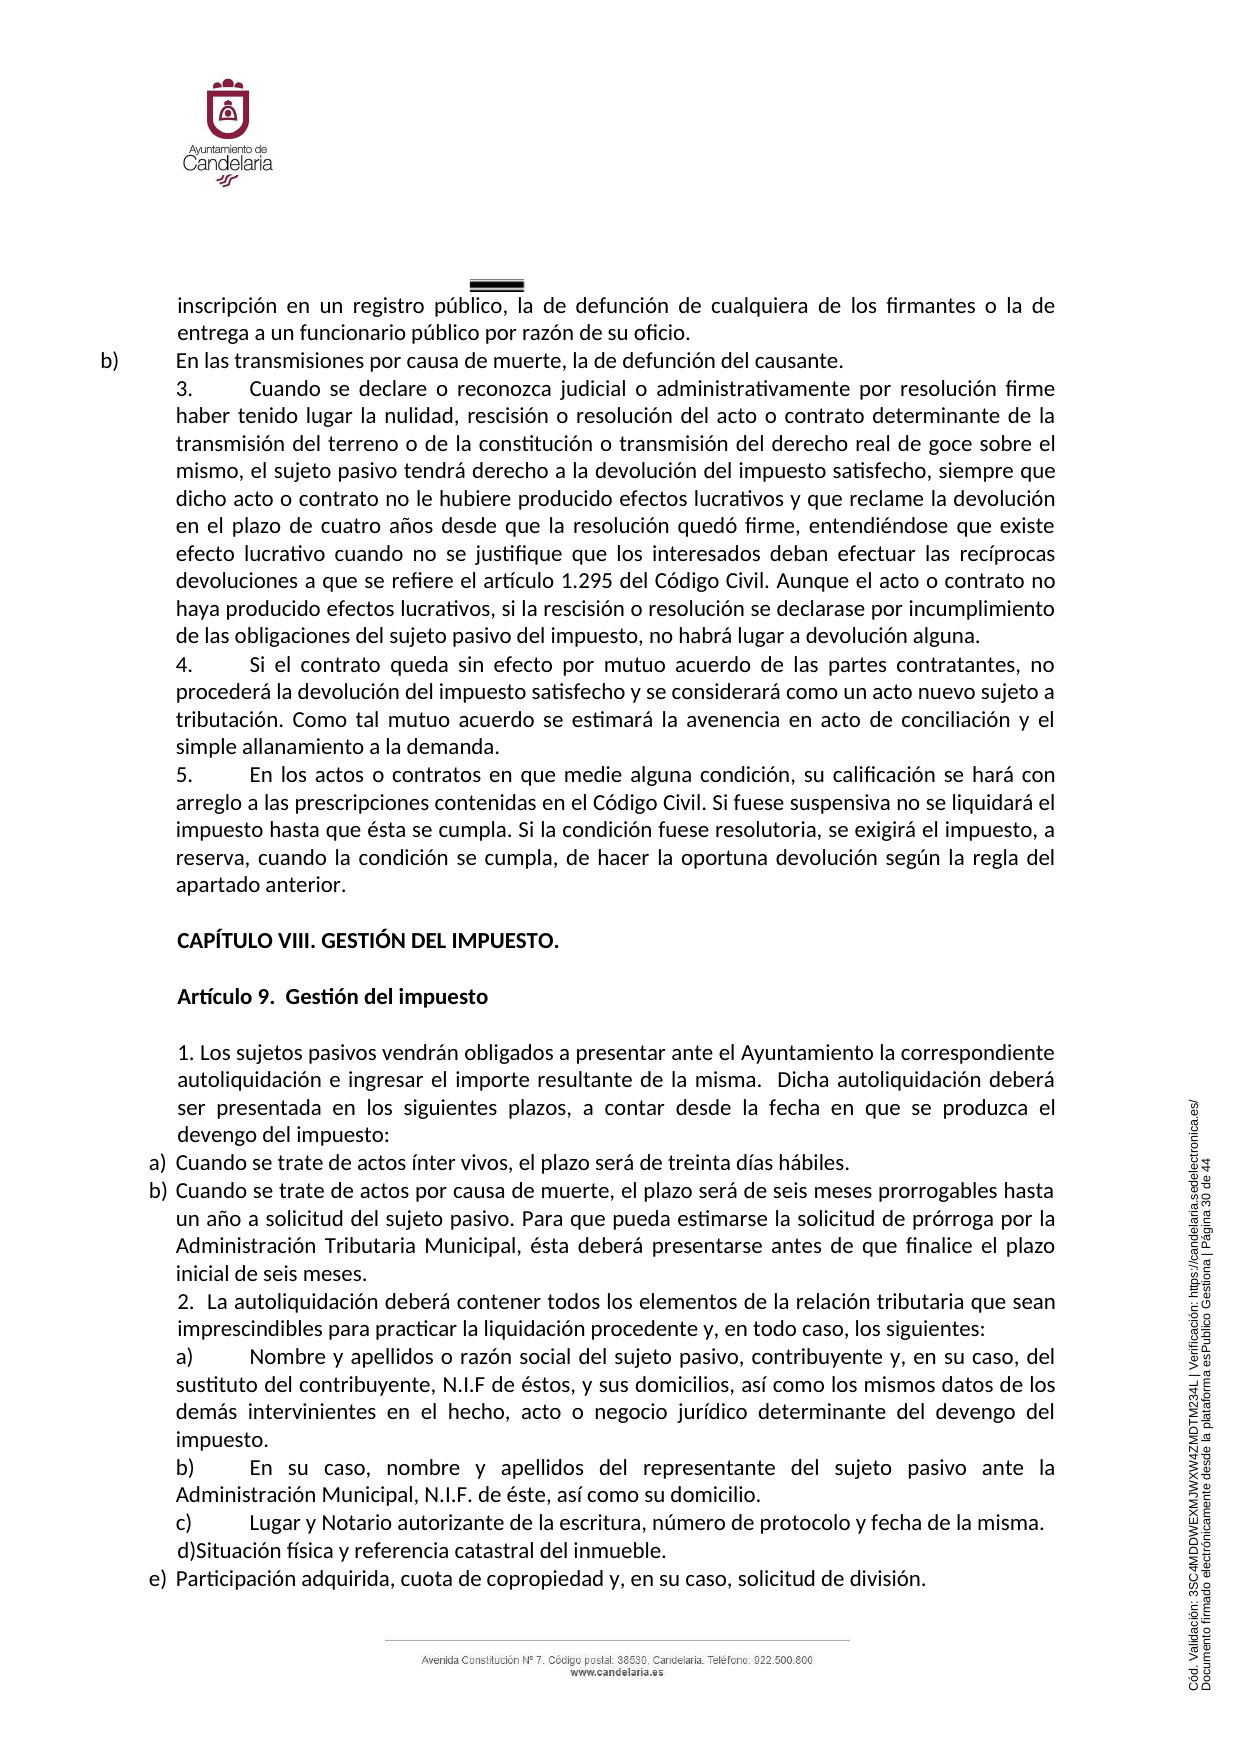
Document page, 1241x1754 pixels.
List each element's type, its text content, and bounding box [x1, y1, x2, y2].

list Nombre y apellidos o razón social del sujeto pasivo, contribuyente y, en su caso, del sustituto del contribuyente, N.I.F de éstos, y sus domicilios, así como los mismos datos de los demás intervinientes en el hecho, acto o negocio jurídico determinante del devengo del impuesto. [176, 1343, 1057, 1453]
text Artículo 9. Gestión del impuesto [177, 982, 1063, 1011]
text 1. Los sujetos pasivos vendrán obligados a presentar ante el Ayuntamiento la correspondiente autoliquidación e ingresar el importe resultante de la misma. Dicha autoliquidación deberá ser presentada en los siguientes plazos, a contar desde la fecha en que se produzca el devengo del impuesto: [177, 1038, 1057, 1148]
text 2. La autoliquidación deberá contener todos los elementos de la relación tributaria que sean imprescindibles para practicar la liquidación procedente y, en todo caso, los siguientes: [177, 1287, 1057, 1342]
list Lugar y Notario autorizante de la escritura, número de protocolo y fecha de la misma. [176, 1509, 1057, 1536]
list En los actos o contratos en que medie alguna condición, su calificación se hará con arreglo a las prescripciones contenidas en el Código Civil. Si fuese suspensiva no se liquidará el impuesto hasta que ésta se cumpla. Si la condición fuese resolutoria, se exigirá el impuesto, a reserva, cuando la condición se cumpla, de hacer la oportuna devolución según la regla del apartado anterior. [176, 761, 1057, 898]
list Cuando se trate de actos por causa de muerte, el plazo será de seis meses prorrogables hasta un año a solicitud del sujeto pasivo. Para que pueda estimarse la solicitud de prórroga por la Administración Tributaria Municipal, ésta deberá presentarse antes de que finalice el plazo inicial de seis meses. [149, 1177, 1057, 1287]
list En su caso, nombre y apellidos del representante del sujeto pasivo ante la Administración Municipal, N.I.F. de éste, así como su domicilio. [176, 1453, 1057, 1508]
list Participación adquirida, cuota de copropiedad y, en su caso, solicitud de división. [149, 1565, 1057, 1592]
list Cuando se declare o reconozca judicial o administrativamente por resolución firme haber tenido lugar la nulidad, rescisión o resolución del acto o contrato determinante de la transmisión del terreno o de la constitución o transmisión del derecho real de goce sobre el mismo, el sujeto pasivo tendrá derecho a la devolución del impuesto satisfecho, siempre que dicho acto o contrato no le hubiere producido efectos lucrativos y que reclame la devolución en el plazo de cuatro años desde que la resolución quedó firme, entendiéndose que existe efecto lucrativo cuando no se justifique que los interesados deban efectuar las recíprocas devoluciones a que se refiere el artículo 1.295 del Código Civil. Aunque el acto o contrato no haya producido efectos lucrativos, si la rescisión o resolución se declarase por incumplimiento de las obligaciones del sujeto pasivo del impuesto, no habrá lugar a devolución alguna. [176, 375, 1057, 650]
text CAPÍTULO VIII. GESTIÓN DEL IMPUESTO. [177, 927, 1063, 955]
list Si el contrato queda sin efecto por mutuo acuerdo de las partes contratantes, no procederá la devolución del impuesto satisfecho y se considerará como un acto nuevo sujeto a tributación. Como tal mutuo acuerdo se estimará la avenencia en acto de conciliación y el simple allanamiento a la demanda. [176, 650, 1057, 760]
list Cuando se trate de actos ínter vivos, el plazo será de treinta días hábiles. [149, 1149, 1057, 1176]
text inscripción en un registro público, la de defunción de cualquiera de los firmantes o la de entrega a un funcionario público por razón de su oficio. [177, 291, 1057, 346]
list En las transmisiones por causa de muerte, la de defunción del causante. [100, 347, 1057, 374]
text d)Situación física y referencia catastral del inmueble. [177, 1537, 1057, 1564]
